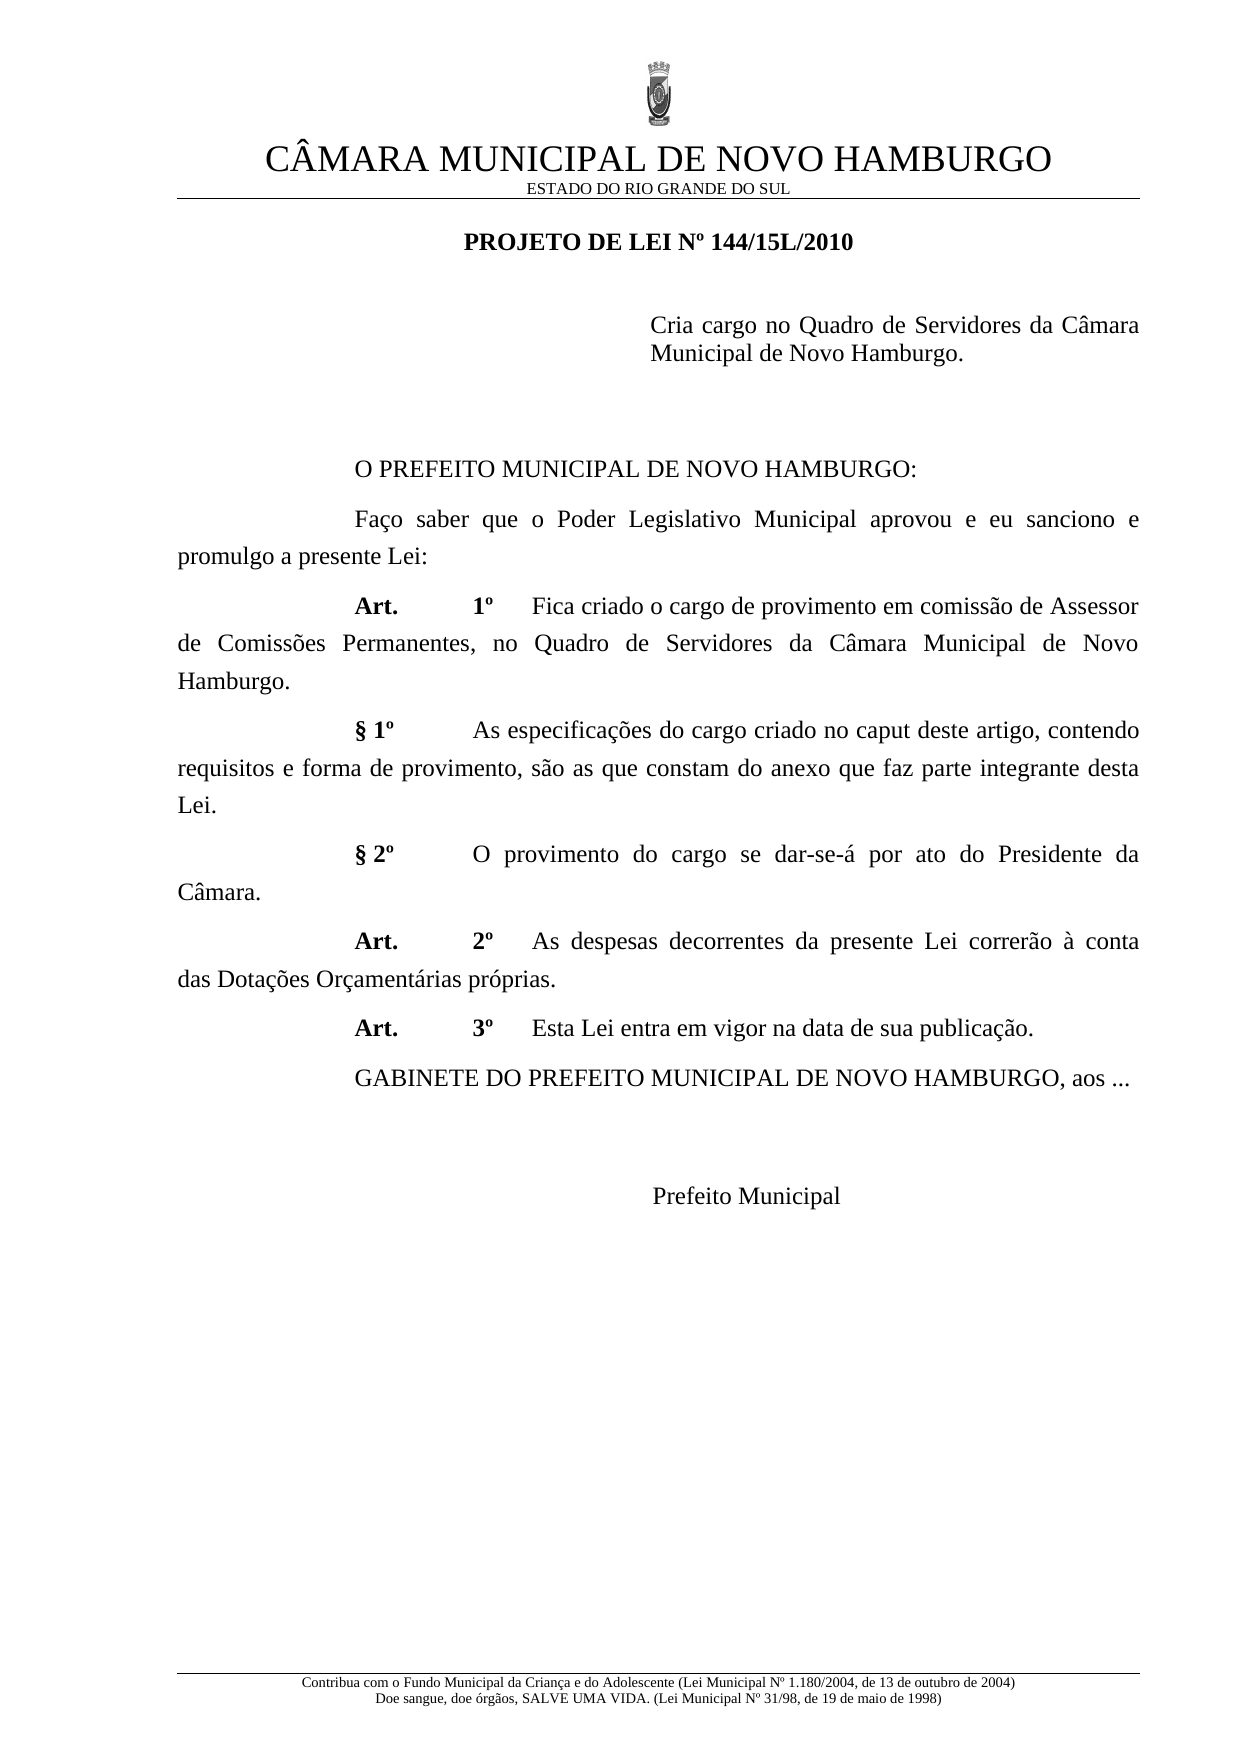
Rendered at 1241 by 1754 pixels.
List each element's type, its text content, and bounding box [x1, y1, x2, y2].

text Art. 1º Fica criado o cargo de provimento em comissão de Assessor de Comissões Permanentes, no Quadro de Servidores da Câmara Municipal de Novo Hamburgo. [177, 584, 1140, 697]
text O PREFEITO MUNICIPAL DE NOVO HAMBURGO: [177, 448, 1140, 485]
text Faço saber que o Poder Legislativo Municipal aprovou e eu sanciono e promulgo a presente Lei: [177, 497, 1140, 572]
text Cria cargo no Quadro de Servidores da Câmara Municipal de Novo Hamburgo. [650, 311, 1140, 367]
text § 2º O provimento do cargo se dar-se-á por ato do Presidente da Câmara. [177, 833, 1140, 908]
text Art. 2º As despesas decorrentes da presente Lei correrão à conta das Dotações Orçamentárias próprias. [177, 920, 1140, 995]
text Art. 3º Esta Lei entra em vigor na data de sua publicação. [177, 1007, 1140, 1044]
subtitle PROJETO DE LEI Nº 144/15L/2010 [177, 228, 1140, 256]
subtitle Prefeito Municipal [177, 1174, 1140, 1212]
text § 1º As especificações do cargo criado no caput deste artigo, contendo requisitos e forma de provimento, são as que constam do anexo que faz parte integrante desta Lei. [177, 708, 1140, 821]
text GABINETE DO PREFEITO MUNICIPAL DE NOVO HAMBURGO, aos ... [177, 1056, 1140, 1093]
